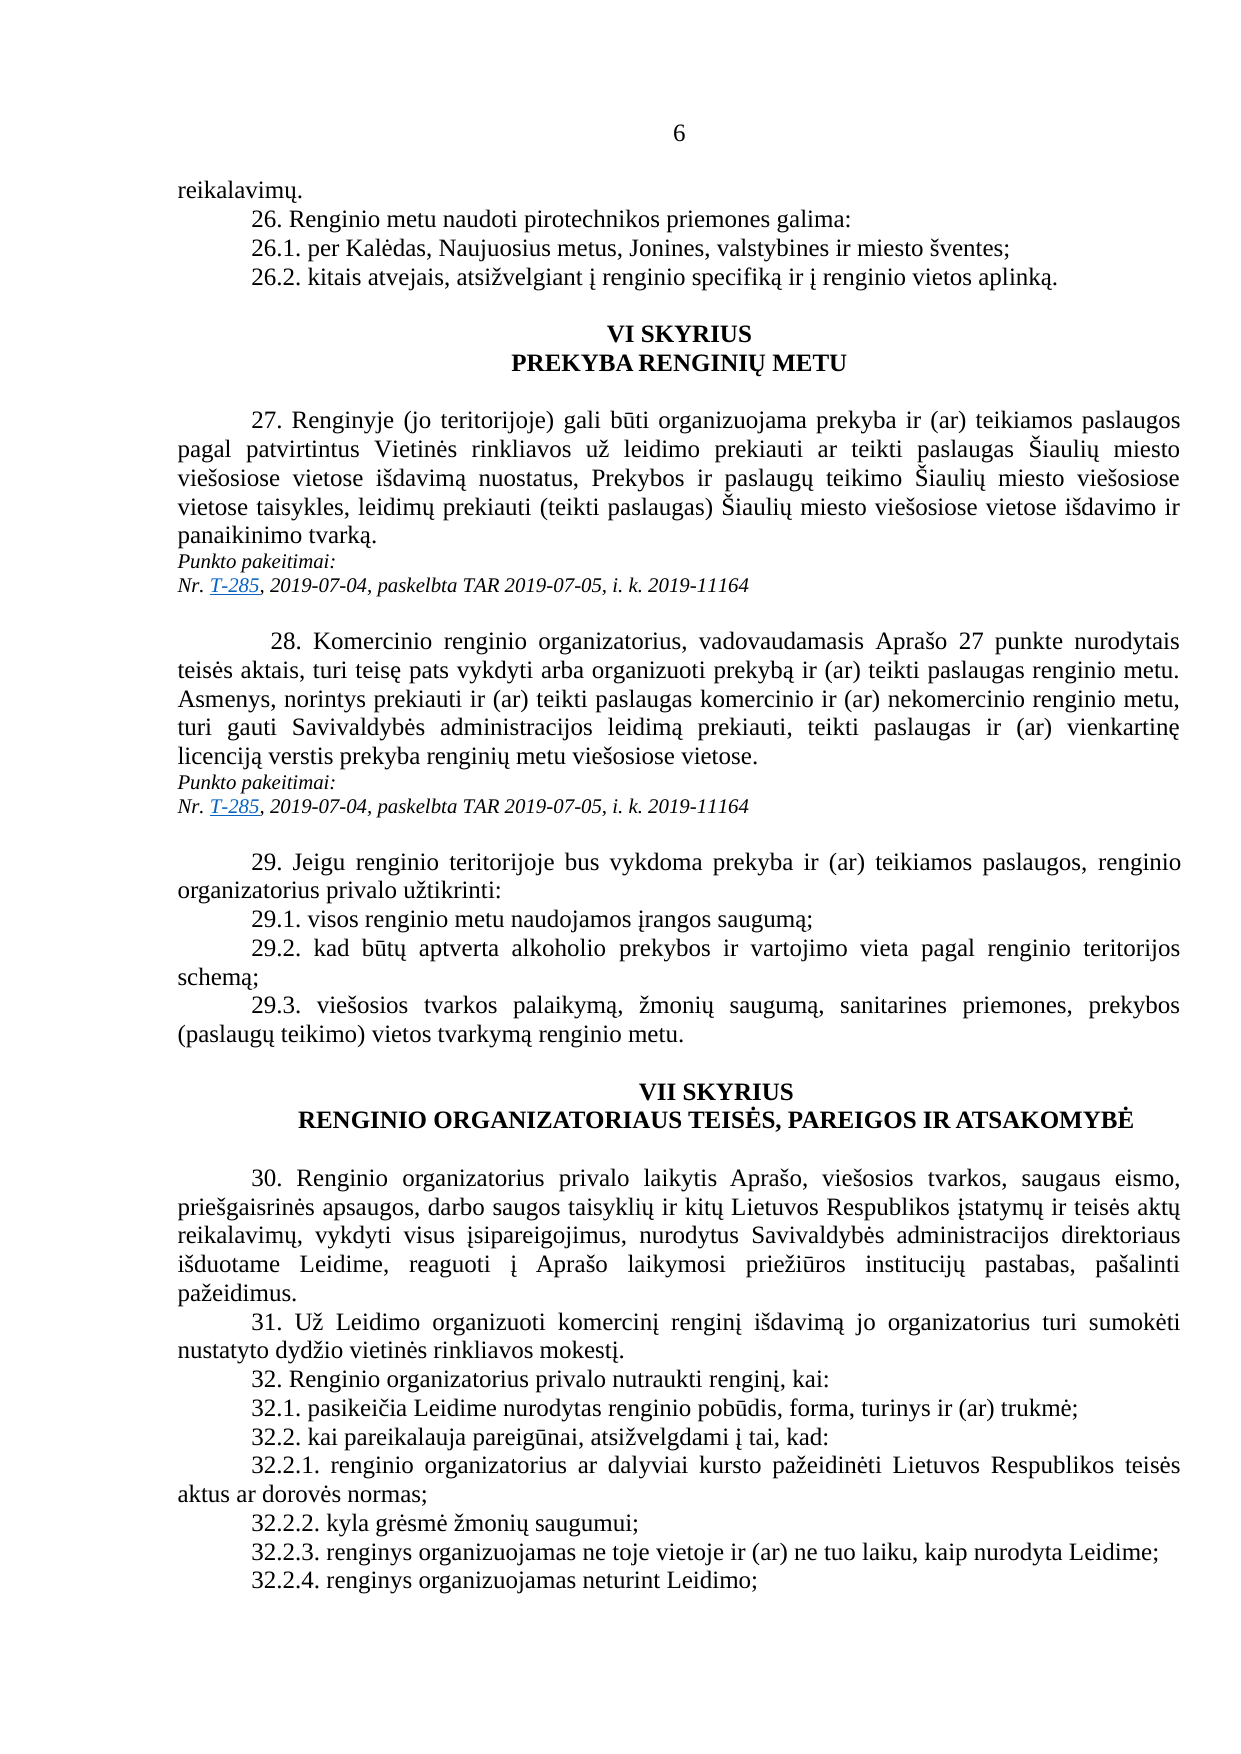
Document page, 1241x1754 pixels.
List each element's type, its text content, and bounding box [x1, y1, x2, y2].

text 32.2.4. renginys organizuojamas neturint Leidimo; [177, 1566, 1181, 1594]
text 32. Renginio organizatorius privalo nutraukti renginį, kai: [177, 1364, 1181, 1393]
text Nr. T-285, 2019-07-04, paskelbta TAR 2019-07-05, i. k. 2019-11164 [177, 794, 1181, 818]
text 32.2.1. renginio organizatorius ar dalyviai kursto pažeidinėti Lietuvos Respublikos teisės aktus ar dorovės normas; [177, 1451, 1181, 1508]
text 29.1. visos renginio metu naudojamos įrangos saugumą; [177, 904, 1181, 933]
text VI SKYRIUS [177, 319, 1181, 348]
text Nr. T-285, 2019-07-04, paskelbta TAR 2019-07-05, i. k. 2019-11164 [177, 573, 1181, 597]
text 29. Jeigu renginio teritorijoje bus vykdoma prekyba ir (ar) teikiamos paslaugos, renginio organizatorius privalo užtikrinti: [177, 847, 1181, 904]
text 26. Renginio metu naudoti pirotechnikos priemones galima: [177, 204, 1181, 233]
text 32.2. kai pareikalauja pareigūnai, atsižvelgdami į tai, kad: [177, 1422, 1181, 1451]
text 28. Komercinio renginio organizatorius, vadovaudamasis Aprašo 27 punkte nurodytais teisės aktais, turi teisę pats vykdyti arba organizuoti prekybą ir (ar) teikti paslaugas renginio metu. Asmenys, norintys prekiauti ir (ar) teikti paslaugas komercinio ir (ar) nekomercinio renginio metu, turi gauti Savivaldybės administracijos leidimą prekiauti, teikti paslaugas ir (ar) vienkartinę licenciją verstis prekyba renginių metu viešosiose vietose. [177, 626, 1181, 770]
text 31. Už Leidimo organizuoti komercinį renginį išdavimą jo organizatorius turi sumokėti nustatyto dydžio vietinės rinkliavos mokestį. [177, 1307, 1181, 1364]
text RENGINIO ORGANIZATORIAUS TEISĖS, PAREIGOS IR ATSAKOMYBĖ [177, 1106, 1181, 1163]
text 32.2.2. kyla grėsmė žmonių saugumui; [177, 1508, 1181, 1537]
text 32.2.3. renginys organizuojamas ne toje vietoje ir (ar) ne tuo laiku, kaip nurodyta Leidime; [177, 1537, 1181, 1566]
text 26.2. kitais atvejais, atsižvelgiant į renginio specifiką ir į renginio vietos aplinką. [177, 262, 1181, 291]
text 29.3. viešosios tvarkos palaikymą, žmonių saugumą, sanitarines priemones, prekybos (paslaugų teikimo) vietos tvarkymą renginio metu. [177, 991, 1181, 1048]
text 29.2. kad būtų aptverta alkoholio prekybos ir vartojimo vieta pagal renginio teritorijos schemą; [177, 933, 1181, 991]
text PREKYBA RENGINIŲ METU [177, 348, 1181, 377]
text VII SKYRIUS [177, 1077, 1181, 1106]
text Punkto pakeitimai: [177, 770, 1181, 794]
text 32.1. pasikeičia Leidime nurodytas renginio pobūdis, forma, turinys ir (ar) trukmė; [177, 1393, 1181, 1422]
text 26.1. per Kalėdas, Naujuosius metus, Jonines, valstybines ir miesto šventes; [177, 233, 1181, 262]
text Punkto pakeitimai: [177, 549, 1181, 573]
text 27. Renginyje (jo teritorijoje) gali būti organizuojama prekyba ir (ar) teikiamos paslaugos pagal patvirtintus Vietinės rinkliavos už leidimo prekiauti ar teikti paslaugas Šiaulių miesto viešosiose vietose išdavimą nuostatus, Prekybos ir paslaugų teikimo Šiaulių miesto viešosiose vietose taisykles, leidimų prekiauti (teikti paslaugas) Šiaulių miesto viešosiose vietose išdavimo ir panaikinimo tvarką. [177, 406, 1181, 549]
text reikalavimų. [177, 176, 1181, 204]
text 30. Renginio organizatorius privalo laikytis Aprašo, viešosios tvarkos, saugaus eismo, priešgaisrinės apsaugos, darbo saugos taisyklių ir kitų Lietuvos Respublikos įstatymų ir teisės aktų reikalavimų, vykdyti visus įsipareigojimus, nurodytus Savivaldybės administracijos direktoriaus išduotame Leidime, reaguoti į Aprašo laikymosi priežiūros institucijų pastabas, pašalinti pažeidimus. [177, 1163, 1181, 1307]
